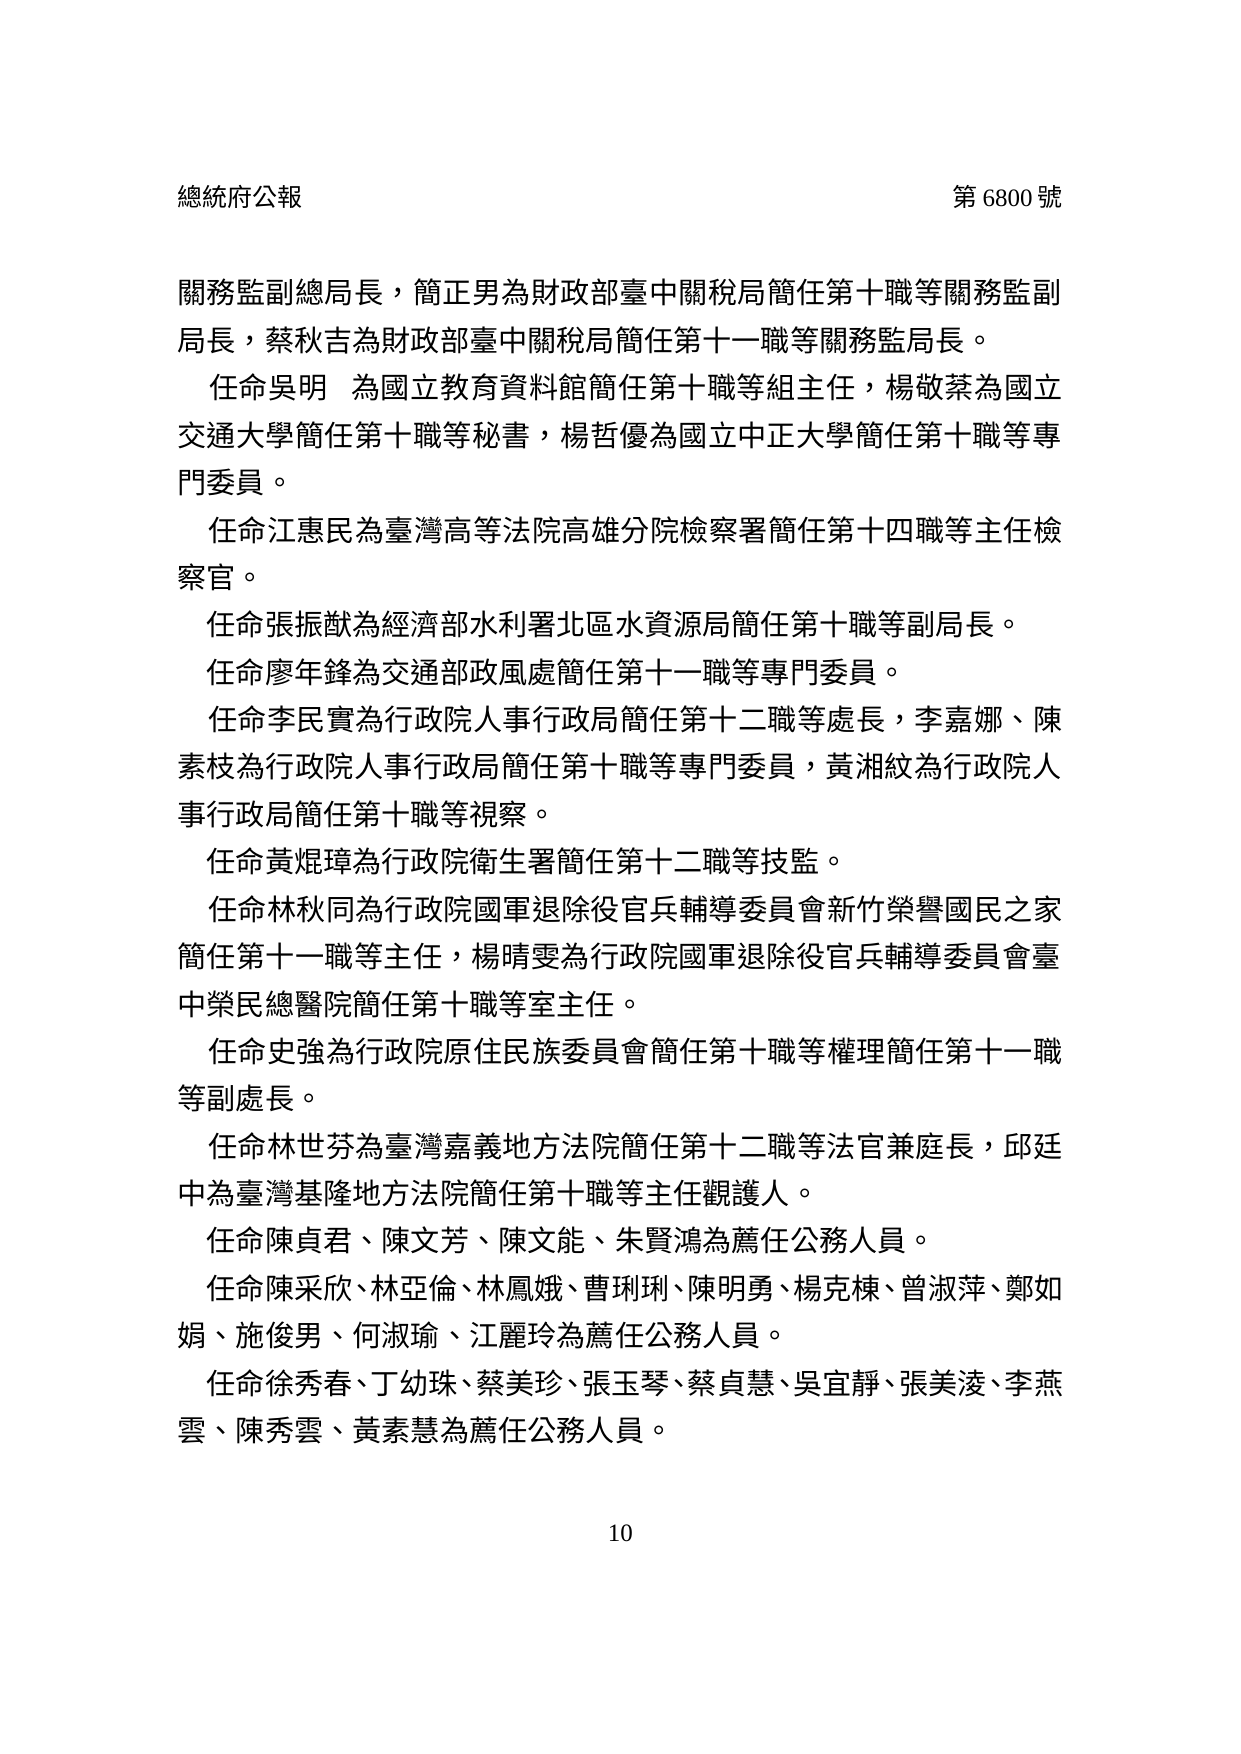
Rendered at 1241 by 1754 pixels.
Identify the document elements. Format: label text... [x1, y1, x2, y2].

text 任命史強為行政院原住民族委員會簡任第十職等權理簡任第十一職等副處長。 [177, 1024, 1063, 1119]
text 任命黃焜璋為行政院衛生署簡任第十二職等技監。 [177, 835, 1063, 882]
text 任命吳明為國立教育資料館簡任第十職等組主任，楊敬棻為國立交通大學簡任第十職等秘書，楊哲優為國立中正大學簡任第十職等專門委員。 [177, 361, 1063, 503]
text 任命徐秀春、丁幼珠、蔡美珍、張玉琴、蔡貞慧、吳宜靜、張美淩、李燕雲、陳秀雲、黃素慧為薦任公務人員。 [177, 1356, 1063, 1451]
text 任命林世芬為臺灣嘉義地方法院簡任第十二職等法官兼庭長，邱廷中為臺灣基隆地方法院簡任第十職等主任觀護人。 [177, 1119, 1063, 1214]
text 任命江惠民為臺灣高等法院高雄分院檢察署簡任第十四職等主任檢察官。 [177, 503, 1063, 598]
text 任命廖年鋒為交通部政風處簡任第十一職等專門委員。 [177, 645, 1063, 693]
text 任命張振猷為經濟部水利署北區水資源局簡任第十職等副局長。 [177, 598, 1063, 645]
text 關務監副總局長，簡正男為財政部臺中關稅局簡任第十職等關務監副局長，蔡秋吉為財政部臺中關稅局簡任第十一職等關務監局長。 [177, 266, 1063, 361]
text 任命林秋同為行政院國軍退除役官兵輔導委員會新竹榮譽國民之家簡任第十一職等主任，楊晴雯為行政院國軍退除役官兵輔導委員會臺中榮民總醫院簡任第十職等室主任。 [177, 882, 1063, 1024]
text 任命李民實為行政院人事行政局簡任第十二職等處長，李嘉娜、陳素枝為行政院人事行政局簡任第十職等專門委員，黃湘紋為行政院人事行政局簡任第十職等視察。 [177, 693, 1063, 835]
text 任命陳貞君、陳文芳、陳文能、朱賢鴻為薦任公務人員。 [177, 1214, 1063, 1261]
text 任命陳采欣、林亞倫、林鳳娥、曹琍琍、陳明勇、楊克棟、曾淑萍、鄭如娟、施俊男、何淑瑜、江麗玲為薦任公務人員。 [177, 1261, 1063, 1356]
